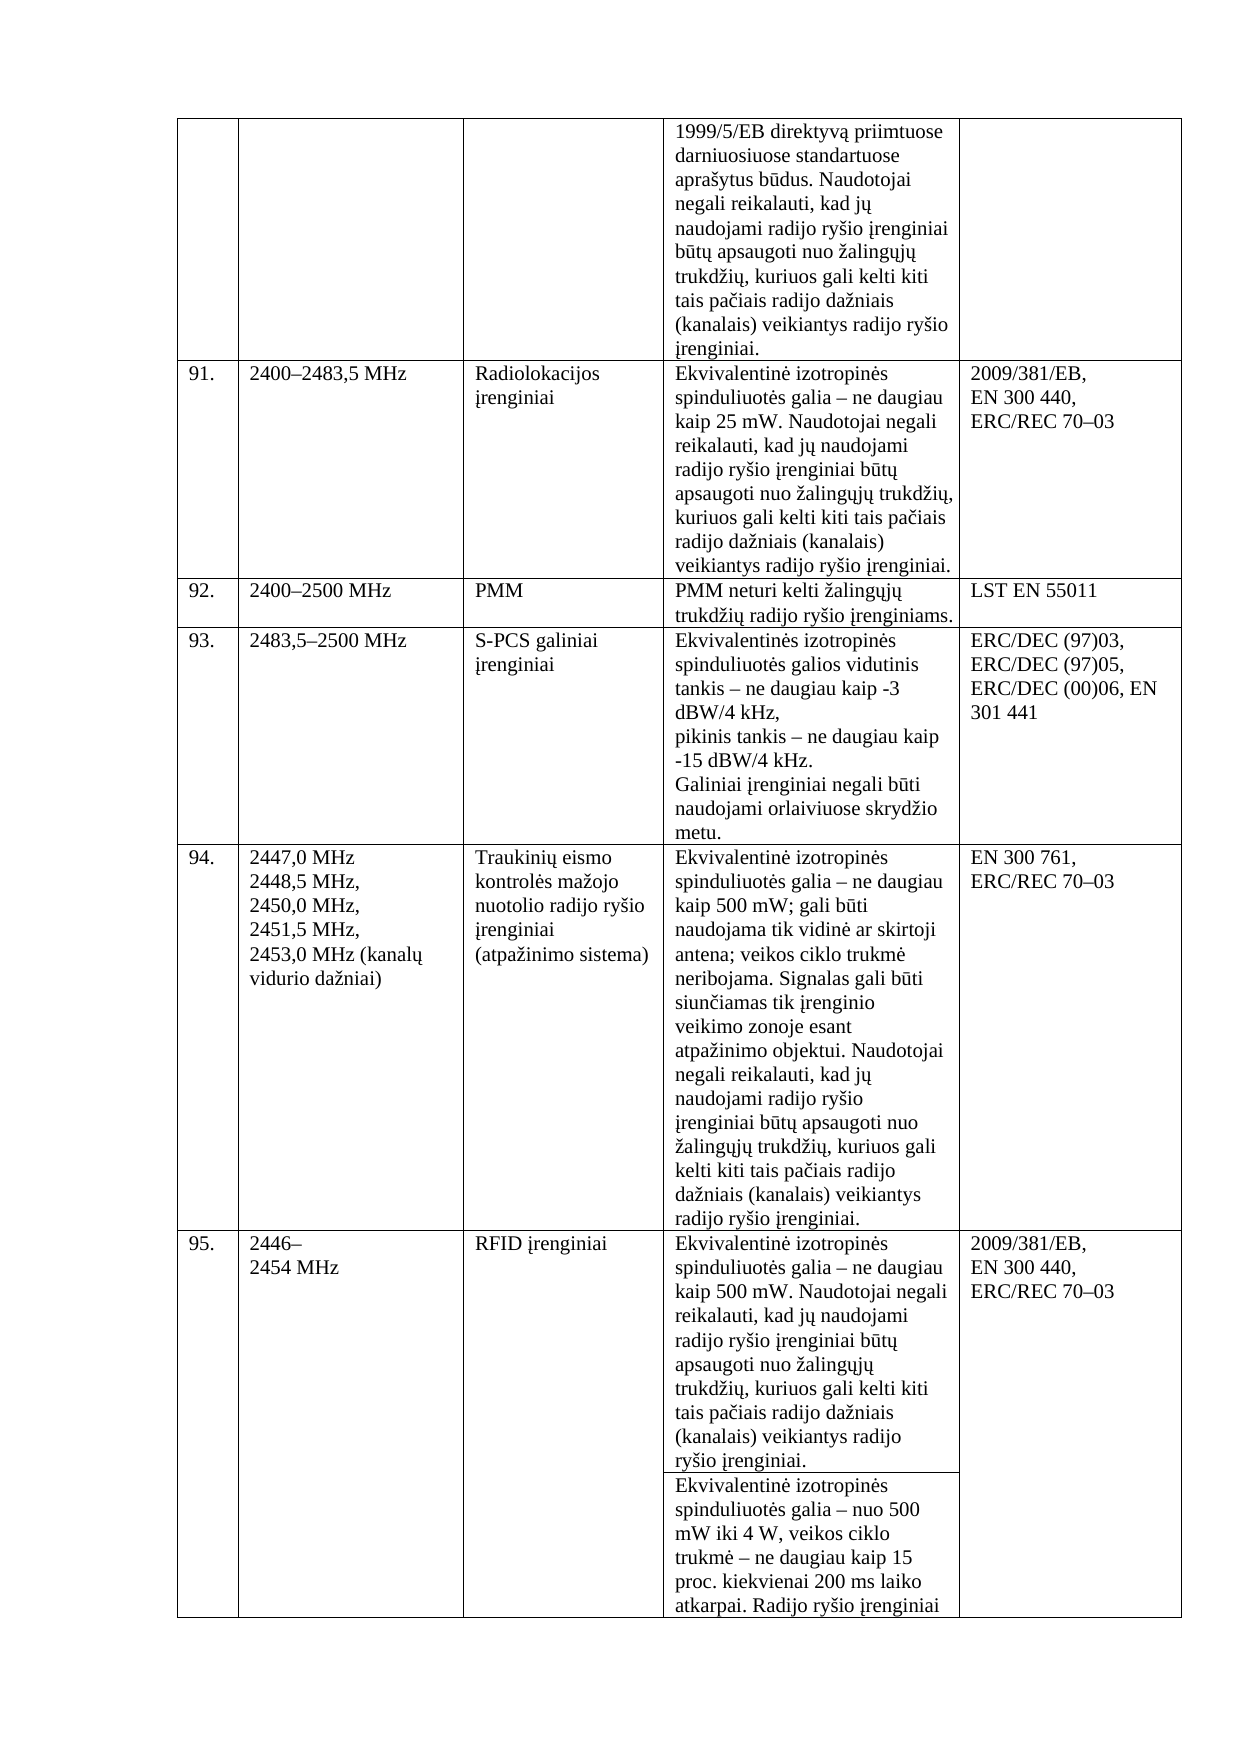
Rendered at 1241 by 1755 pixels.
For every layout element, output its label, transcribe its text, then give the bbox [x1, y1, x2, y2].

table_cell S-PCS galiniai įrenginiai [464, 628, 663, 844]
table_cell Radiolokacijos įrenginiai [464, 361, 663, 577]
table_cell 2483,5–2500 MHz [239, 628, 463, 844]
table_cell [464, 119, 663, 360]
table_cell 2009/381/EB, EN 300 440, ERC/REC 70–03 [960, 1231, 1181, 1617]
table_cell 94. [178, 845, 238, 1230]
table_cell [239, 119, 463, 360]
table_cell 95. [178, 1231, 238, 1617]
table_cell Ekvivalentinė izotropinės spinduliuotės galia – ne daugiau kaip 500 mW. Naudotojai negali reikalauti, kad jų naudojami radijo ryšio įrenginiai būtų apsaugoti nuo žalingųjų trukdžių, kuriuos gali kelti kiti tais pačiais radijo dažniais (kanalais) veikiantys radijo ryšio įrenginiai. [664, 1231, 959, 1472]
table_cell [178, 119, 238, 360]
table_cell Ekvivalentinė izotropinės spinduliuotės galia – ne daugiau kaip 25 mW. Naudotojai negali reikalauti, kad jų naudojami radijo ryšio įrenginiai būtų apsaugoti nuo žalingųjų trukdžių, kuriuos gali kelti kiti tais pačiais radijo dažniais (kanalais) veikiantys radijo ryšio įrenginiai. [664, 361, 959, 577]
table_cell Ekvivalentinė izotropinės spinduliuotės galia – nuo 500 mW iki 4 W, veikos ciklo trukmė – ne daugiau kaip 15 proc. kiekvienai 200 ms laiko atkarpai. Radijo ryšio įrenginiai [664, 1473, 959, 1617]
table_cell 2400–2500 MHz [239, 579, 463, 627]
table_cell RFID įrenginiai [464, 1231, 663, 1617]
table_cell Ekvivalentinės izotropinės spinduliuotės galios vidutinis tankis – ne daugiau kaip -3 dBW/4 kHz, pikinis tankis – ne daugiau kaip -15 dBW/4 kHz. Galiniai įrenginiai negali būti naudojami orlaiviuose skrydžio metu. [664, 628, 959, 844]
table_cell Traukinių eismo kontrolės mažojo nuotolio radijo ryšio įrenginiai (atpažinimo sistema) [464, 845, 663, 1230]
table_cell EN 300 761, ERC/REC 70–03 [960, 845, 1181, 1230]
table_cell 92. [178, 579, 238, 627]
table_cell 1999/5/EB direktyvą priimtuose darniuosiuose standartuose aprašytus būdus. Naudotojai negali reikalauti, kad jų naudojami radijo ryšio įrenginiai būtų apsaugoti nuo žalingųjų trukdžių, kuriuos gali kelti kiti tais pačiais radijo dažniais (kanalais) veikiantys radijo ryšio įrenginiai. [664, 119, 959, 360]
table_cell LST EN 55011 [960, 579, 1181, 627]
table_cell 2447,0 MHz 2448,5 MHz, 2450,0 MHz, 2451,5 MHz, 2453,0 MHz (kanalų vidurio dažniai) [239, 845, 463, 1230]
table_cell [960, 119, 1181, 360]
table_cell PMM [464, 579, 663, 627]
table_cell 2446– 2454 MHz [239, 1231, 463, 1617]
table_cell Ekvivalentinė izotropinės spinduliuotės galia – ne daugiau kaip 500 mW; gali būti naudojama tik vidinė ar skirtoji antena; veikos ciklo trukmė neribojama. Signalas gali būti siunčiamas tik įrenginio veikimo zonoje esant atpažinimo objektui. Naudotojai negali reikalauti, kad jų naudojami radijo ryšio įrenginiai būtų apsaugoti nuo žalingųjų trukdžių, kuriuos gali kelti kiti tais pačiais radijo dažniais (kanalais) veikiantys radijo ryšio įrenginiai. [664, 845, 959, 1230]
table_cell PMM neturi kelti žalingųjų trukdžių radijo ryšio įrenginiams. [664, 579, 959, 627]
table_cell 2009/381/EB, EN 300 440, ERC/REC 70–03 [960, 361, 1181, 577]
table_cell 2400–2483,5 MHz [239, 361, 463, 577]
table_cell 93. [178, 628, 238, 844]
table_cell ERC/DEC (97)03, ERC/DEC (97)05, ERC/DEC (00)06, EN 301 441 [960, 628, 1181, 844]
table_cell 91. [178, 361, 238, 577]
